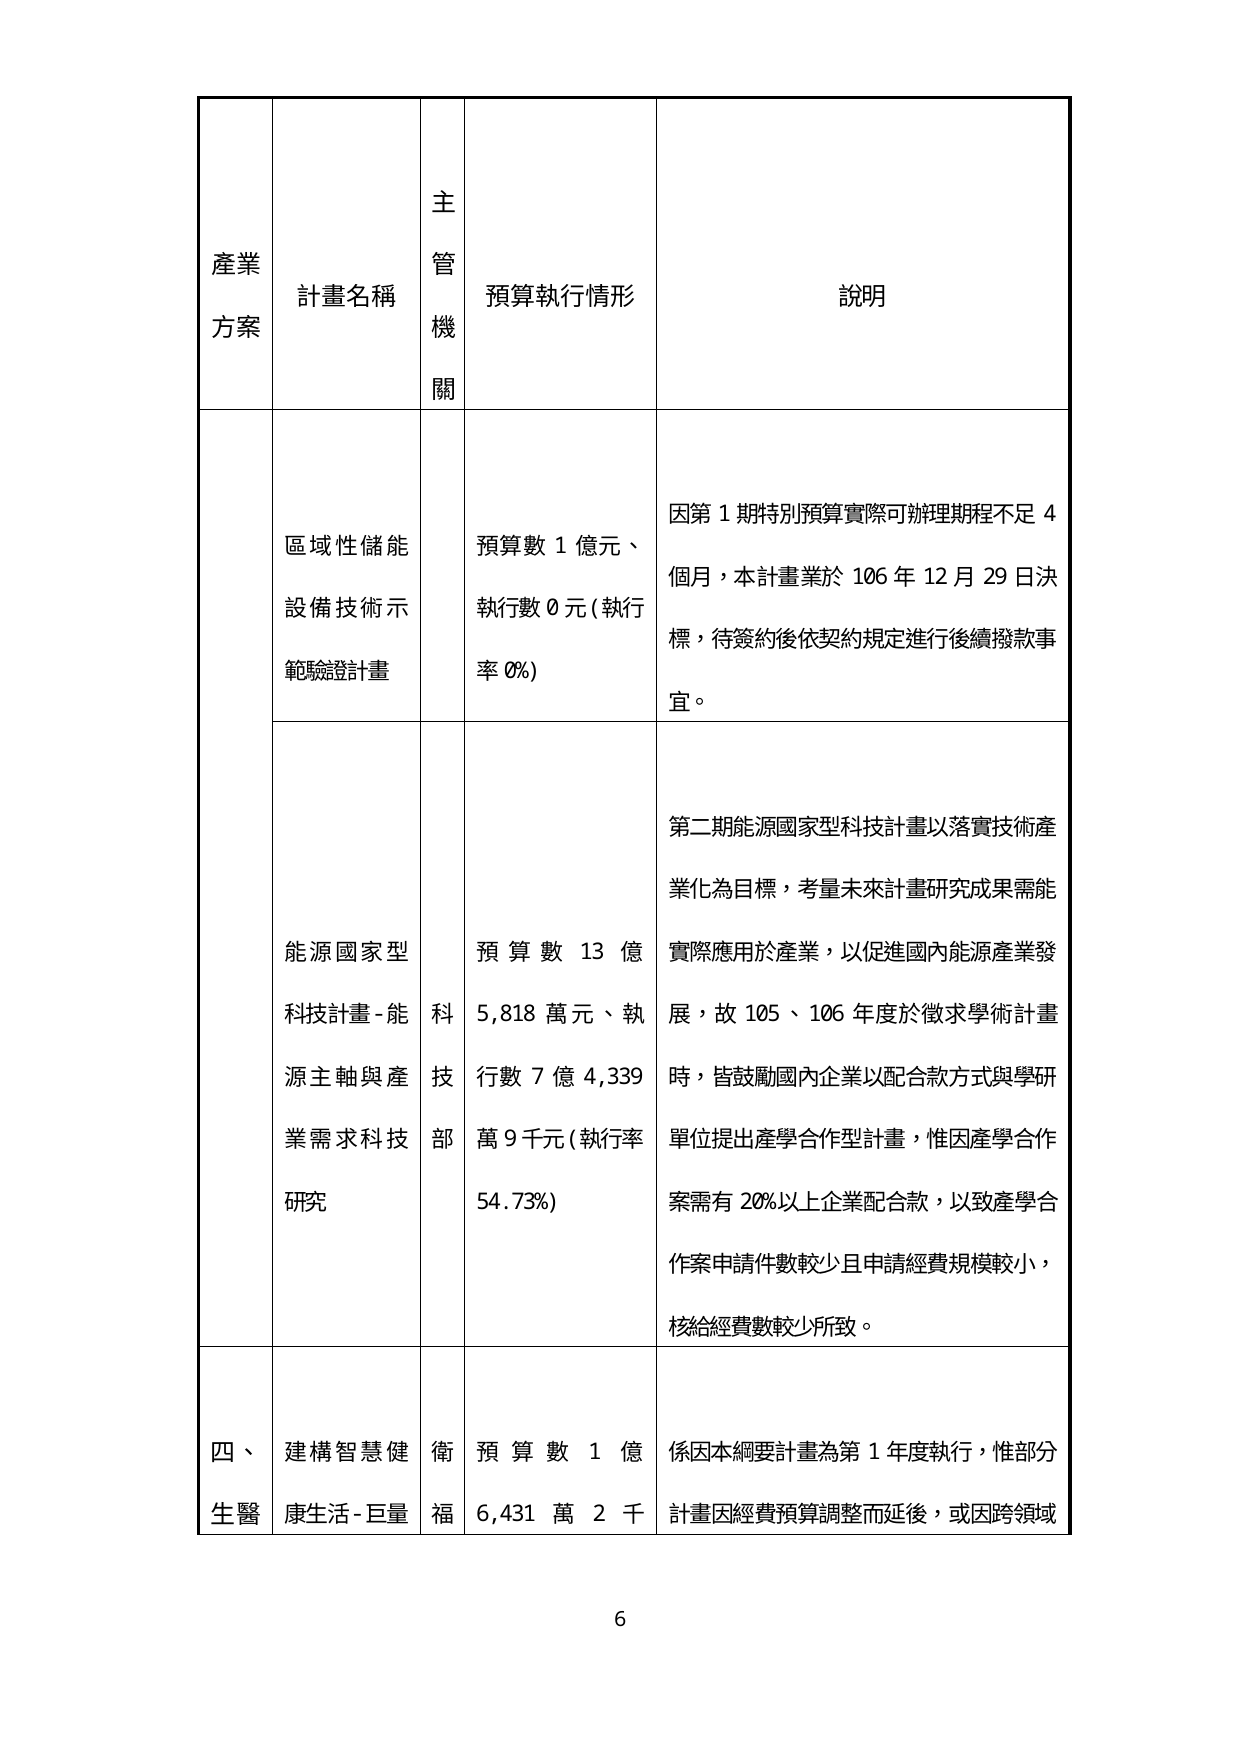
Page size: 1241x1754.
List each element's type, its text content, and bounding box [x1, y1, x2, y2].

table_cell 四、生醫 [200, 1347, 272, 1534]
table_cell 預算數13億5,818萬元、執行數7億4,339萬9千元(執行率54.73%) [465, 722, 656, 1346]
table_cell 預算數1億元、執行數0元(執行率0%) [465, 410, 656, 721]
table_cell 因第1期特別預算實際可辦理期程不足4個月，本計畫業於106年12月29日決標，待簽約後依契約規定進行後續撥款事宜。 [657, 410, 1068, 721]
table_cell 建構智慧健康生活-巨量 [273, 1347, 420, 1534]
table_cell [200, 410, 272, 1346]
table_cell 能源國家型科技計畫-能源主軸與產業需求科技研究 [273, 722, 420, 1346]
table_cell 第二期能源國家型科技計畫以落實技術產業化為目標，考量未來計畫研究成果需能實際應用於產業，以促進國內能源產業發展，故105、106年度於徵求學術計畫時，皆鼓勵國內企業以配合款方式與學研單位提出產學合作型計畫，惟因產學合作案需有20%以上企業配合款，以致產學合作案申請件數較少且申請經費規模較小，核給經費數較少所致。 [657, 722, 1068, 1346]
table_cell 預算數1億6,431萬2千 [465, 1347, 656, 1534]
table_header 說明 [657, 99, 1068, 409]
table_header 主管機關 [421, 99, 464, 409]
table_cell 科技部 [421, 722, 464, 1346]
table_header 產業方案 [200, 99, 272, 409]
table_cell 區域性儲能設備技術示範驗證計畫 [273, 410, 420, 721]
table_cell 係因本綱要計畫為第1年度執行，惟部分計畫因經費預算調整而延後，或因跨領域 [657, 1347, 1068, 1534]
table_header 預算執行情形 [465, 99, 656, 409]
table_cell 衛福 [421, 1347, 464, 1534]
table_cell [421, 410, 464, 721]
table_header 計畫名稱 [273, 99, 420, 409]
